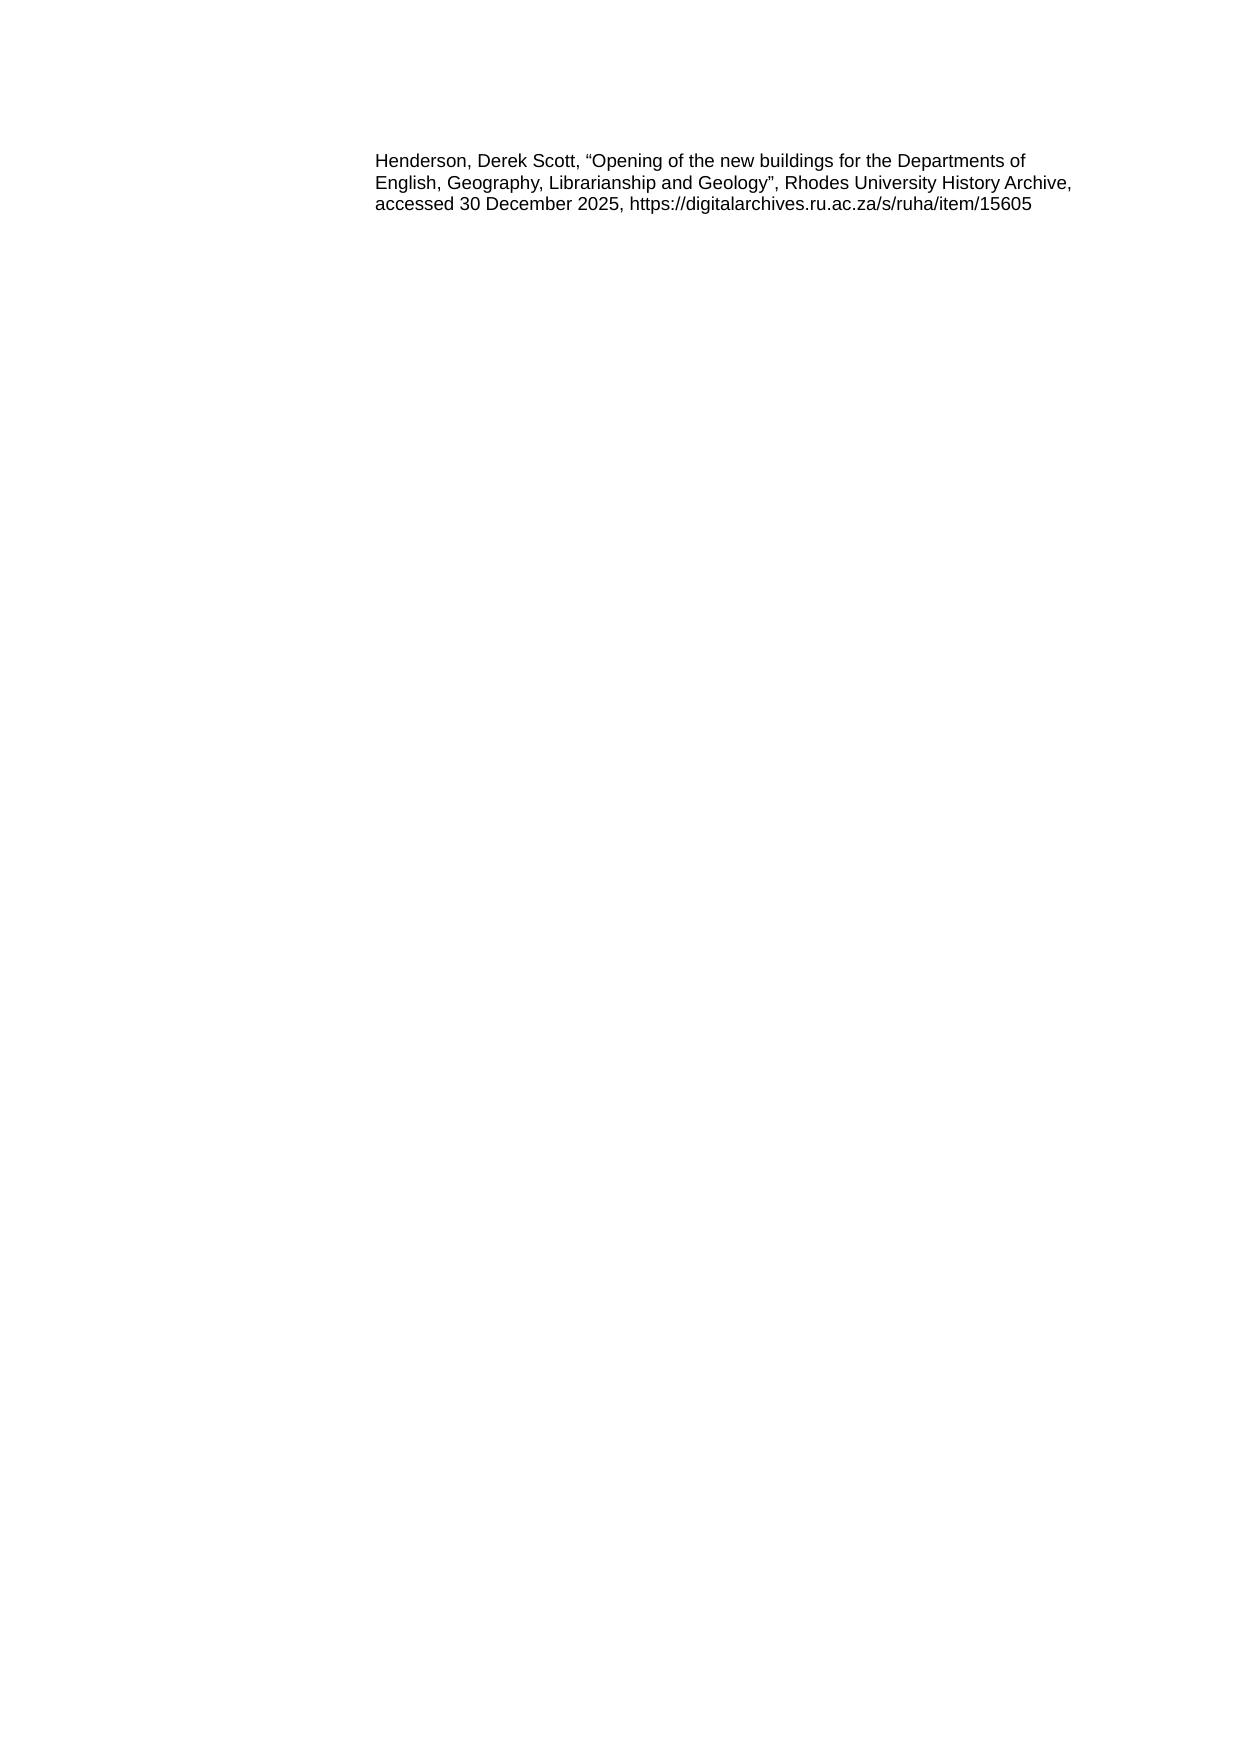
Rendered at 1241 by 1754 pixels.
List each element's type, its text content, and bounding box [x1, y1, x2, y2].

text Henderson, Derek Scott, “Opening of the new buildings for the Departments of English, Geography, Librarianship and Geology”, Rhodes University History Archive, accessed 30 December 2025, https://digitalarchives.ru.ac.za/s/ruha/item/15605 [375, 150, 1090, 215]
